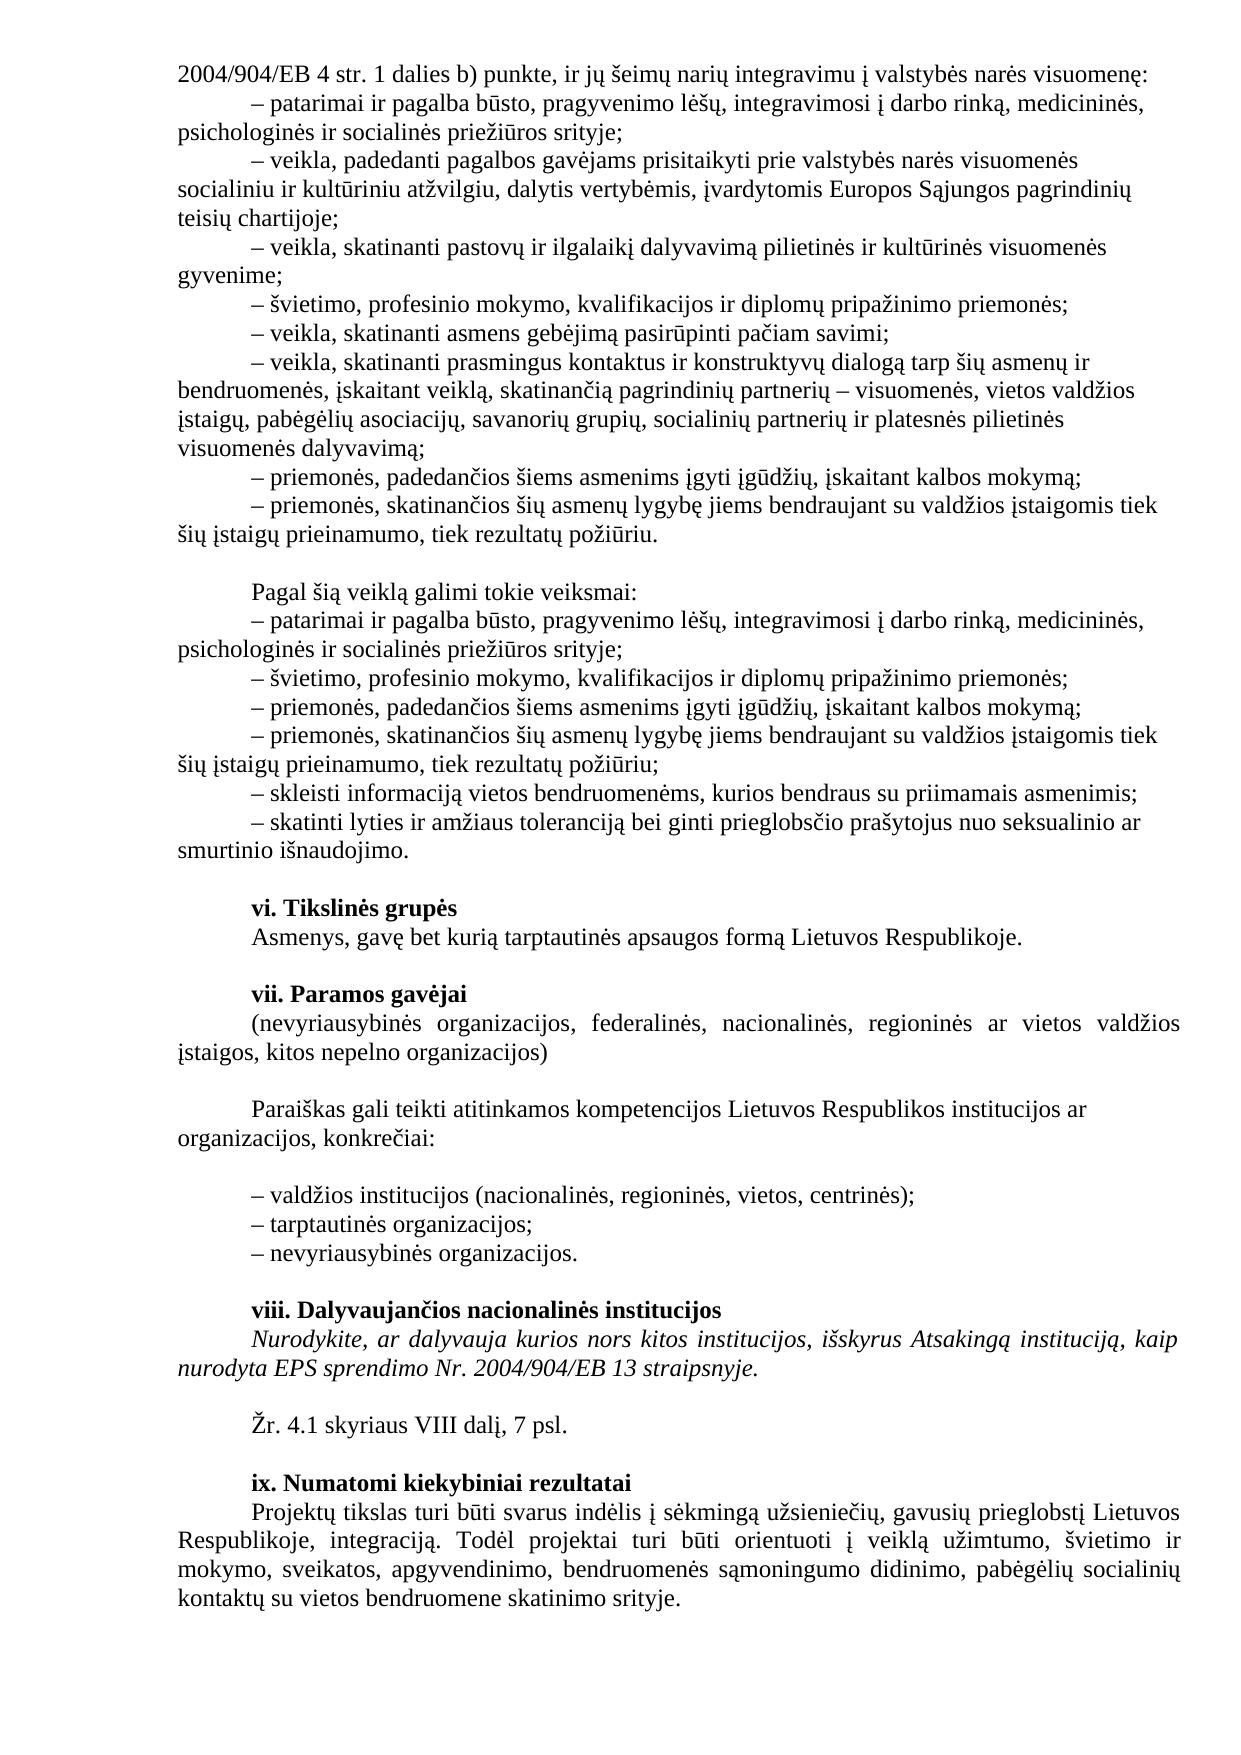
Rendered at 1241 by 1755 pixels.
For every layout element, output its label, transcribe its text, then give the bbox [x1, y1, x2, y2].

text – patarimai ir pagalba būsto, pragyvenimo lėšų, integravimosi į darbo rinką, medicininės, psichologinės ir socialinės priežiūros srityje; [177, 605, 1181, 663]
text – tarptautinės organizacijos; [177, 1209, 1181, 1238]
text – švietimo, profesinio mokymo, kvalifikacijos ir diplomų pripažinimo priemonės; [177, 289, 1181, 318]
text Žr. 4.1 skyriaus VIII dalį, 7 psl. [177, 1410, 1181, 1439]
text – priemonės, padedančios šiems asmenims įgyti įgūdžių, įskaitant kalbos mokymą; [177, 462, 1181, 490]
text – veikla, skatinanti pastovų ir ilgalaikį dalyvavimą pilietinės ir kultūrinės visuomenės gyvenime; [177, 232, 1181, 289]
text – skatinti lyties ir amžiaus toleranciją bei ginti prieglobsčio prašytojus nuo seksualinio ar smurtinio išnaudojimo. [177, 807, 1181, 864]
text vi. Tikslinės grupės [177, 893, 1181, 922]
text – priemonės, skatinančios šių asmenų lygybę jiems bendraujant su valdžios įstaigomis tiek šių įstaigų prieinamumo, tiek rezultatų požiūriu; [177, 720, 1181, 778]
text Nurodykite, ar dalyvauja kurios nors kitos institucijos, išskyrus Atsakingą instituciją, kaip nurodyta EPS sprendimo Nr. 2004/904/EB 13 straipsnyje. [177, 1324, 1181, 1382]
text – veikla, skatinanti prasmingus kontaktus ir konstruktyvų dialogą tarp šių asmenų ir bendruomenės, įskaitant veiklą, skatinančią pagrindinių partnerių – visuomenės, vietos valdžios įstaigų, pabėgėlių asociacijų, savanorių grupių, socialinių partnerių ir platesnės pilietinės visuomenės dalyvavimą; [177, 347, 1181, 462]
text ix. Numatomi kiekybiniai rezultatai [177, 1468, 1181, 1497]
text Pagal šią veiklą galimi tokie veiksmai: [177, 577, 1181, 605]
text – patarimai ir pagalba būsto, pragyvenimo lėšų, integravimosi į darbo rinką, medicininės, psichologinės ir socialinės priežiūros srityje; [177, 88, 1181, 145]
text – švietimo, profesinio mokymo, kvalifikacijos ir diplomų pripažinimo priemonės; [177, 663, 1181, 692]
text vii. Paramos gavėjai [177, 979, 1181, 1008]
text 2004/904/EB 4 str. 1 dalies b) punkte, ir jų šeimų narių integravimu į valstybės narės visuomenę: [177, 59, 1181, 88]
text – valdžios institucijos (nacionalinės, regioninės, vietos, centrinės); [177, 1180, 1181, 1209]
text – priemonės, skatinančios šių asmenų lygybę jiems bendraujant su valdžios įstaigomis tiek šių įstaigų prieinamumo, tiek rezultatų požiūriu. [177, 490, 1181, 548]
text Asmenys, gavę bet kurią tarptautinės apsaugos formą Lietuvos Respublikoje. [177, 922, 1181, 950]
text (nevyriausybinės organizacijos, federalinės, nacionalinės, regioninės ar vietos valdžios įstaigos, kitos nepelno organizacijos) [177, 1008, 1181, 1065]
text – veikla, padedanti pagalbos gavėjams prisitaikyti prie valstybės narės visuomenės socialiniu ir kultūriniu atžvilgiu, dalytis vertybėmis, įvardytomis Europos Sąjungos pagrindinių teisių chartijoje; [177, 145, 1181, 232]
text – priemonės, padedančios šiems asmenims įgyti įgūdžių, įskaitant kalbos mokymą; [177, 692, 1181, 720]
text – skleisti informaciją vietos bendruomenėms, kurios bendraus su priimamais asmenimis; [177, 778, 1181, 807]
text – nevyriausybinės organizacijos. [177, 1238, 1181, 1267]
text viii. Dalyvaujančios nacionalinės institucijos [177, 1295, 1181, 1324]
text Projektų tikslas turi būti svarus indėlis į sėkmingą užsieniečių, gavusių prieglobstį Lietuvos Respublikoje, integraciją. Todėl projektai turi būti orientuoti į veiklą užimtumo, švietimo ir mokymo, sveikatos, apgyvendinimo, bendruomenės sąmoningumo didinimo, pabėgėlių socialinių kontaktų su vietos bendruomene skatinimo srityje. [177, 1497, 1181, 1612]
text – veikla, skatinanti asmens gebėjimą pasirūpinti pačiam savimi; [177, 318, 1181, 347]
text Paraiškas gali teikti atitinkamos kompetencijos Lietuvos Respublikos institucijos ar organizacijos, konkrečiai: [177, 1094, 1181, 1152]
